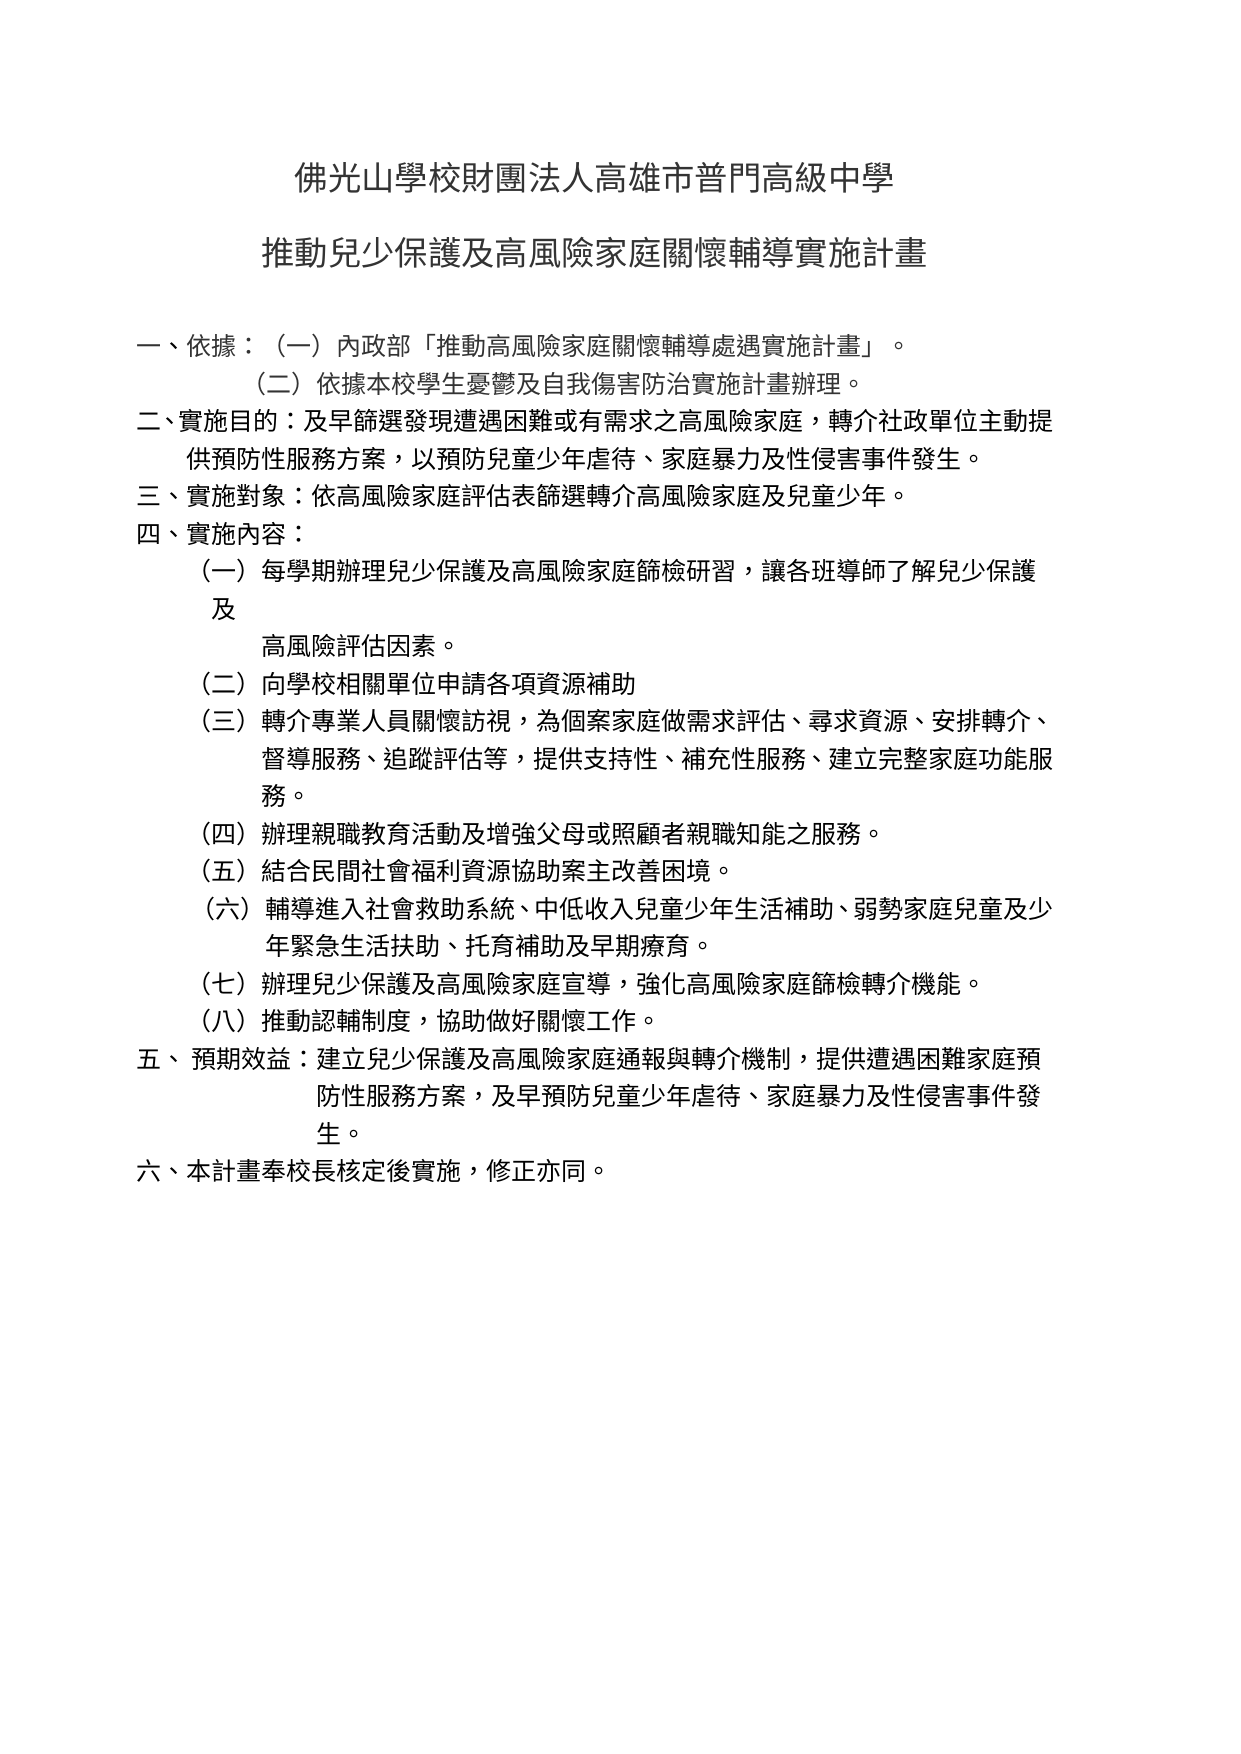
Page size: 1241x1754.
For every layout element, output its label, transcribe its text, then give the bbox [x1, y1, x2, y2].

text 一、依據：（一）內政部「推動高風險家庭關懷輔導處遇實施計畫」。 [136, 289, 1053, 364]
text （二）向學校相關單位申請各項資源補助 [186, 664, 1053, 701]
text 生。 [136, 1114, 1053, 1151]
text 督導服務、追蹤評估等，提供支持性、補充性服務、建立完整家庭功能服 [186, 739, 1053, 776]
text （一）每學期辦理兒少保護及高風險家庭篩檢研習，讓各班導師了解兒少保護及 [136, 551, 1053, 626]
text 佛光山學校財團法人高雄市普門高級中學 [136, 139, 1053, 214]
text 推動兒少保護及高風險家庭關懷輔導實施計畫 [136, 214, 1053, 289]
text 高風險評估因素。 [136, 626, 1053, 664]
text 四、實施內容： [136, 514, 1053, 551]
text 三、實施對象：依高風險家庭評估表篩選轉介高風險家庭及兒童少年。 [136, 476, 1053, 514]
text （七）辦理兒少保護及高風險家庭宣導，強化高風險家庭篩檢轉介機能。 [136, 964, 1053, 1001]
text （五）結合民間社會福利資源協助案主改善困境。 [136, 851, 1053, 889]
text 六、本計畫奉校長核定後實施，修正亦同。 [136, 1151, 1053, 1189]
text （四）辦理親職教育活動及增強父母或照顧者親職知能之服務。 [136, 814, 1053, 851]
text （六）輔導進入社會救助系統、中低收入兒童少年生活補助、弱勢家庭兒童及少 [190, 889, 1053, 926]
text 務。 [186, 776, 1053, 814]
text 年緊急生活扶助、托育補助及早期療育。 [190, 926, 1053, 964]
text 防性服務方案，及早預防兒童少年虐待、家庭暴力及性侵害事件發 [136, 1076, 1053, 1114]
text （八）推動認輔制度，協助做好關懷工作。 [136, 1001, 1053, 1039]
text 五、 預期效益：建立兒少保護及高風險家庭通報與轉介機制，提供遭遇困難家庭預 [136, 1039, 1053, 1076]
text 供預防性服務方案，以預防兒童少年虐待、家庭暴力及性侵害事件發生。 [186, 439, 1053, 476]
text （二）依據本校學生憂鬱及自我傷害防治實施計畫辦理。 [136, 364, 1053, 401]
text （三）轉介專業人員關懷訪視，為個案家庭做需求評估、尋求資源、安排轉介、 [186, 701, 1053, 739]
text 二、實施目的：及早篩選發現遭遇困難或有需求之高風險家庭，轉介社政單位主動提 [136, 401, 1053, 439]
